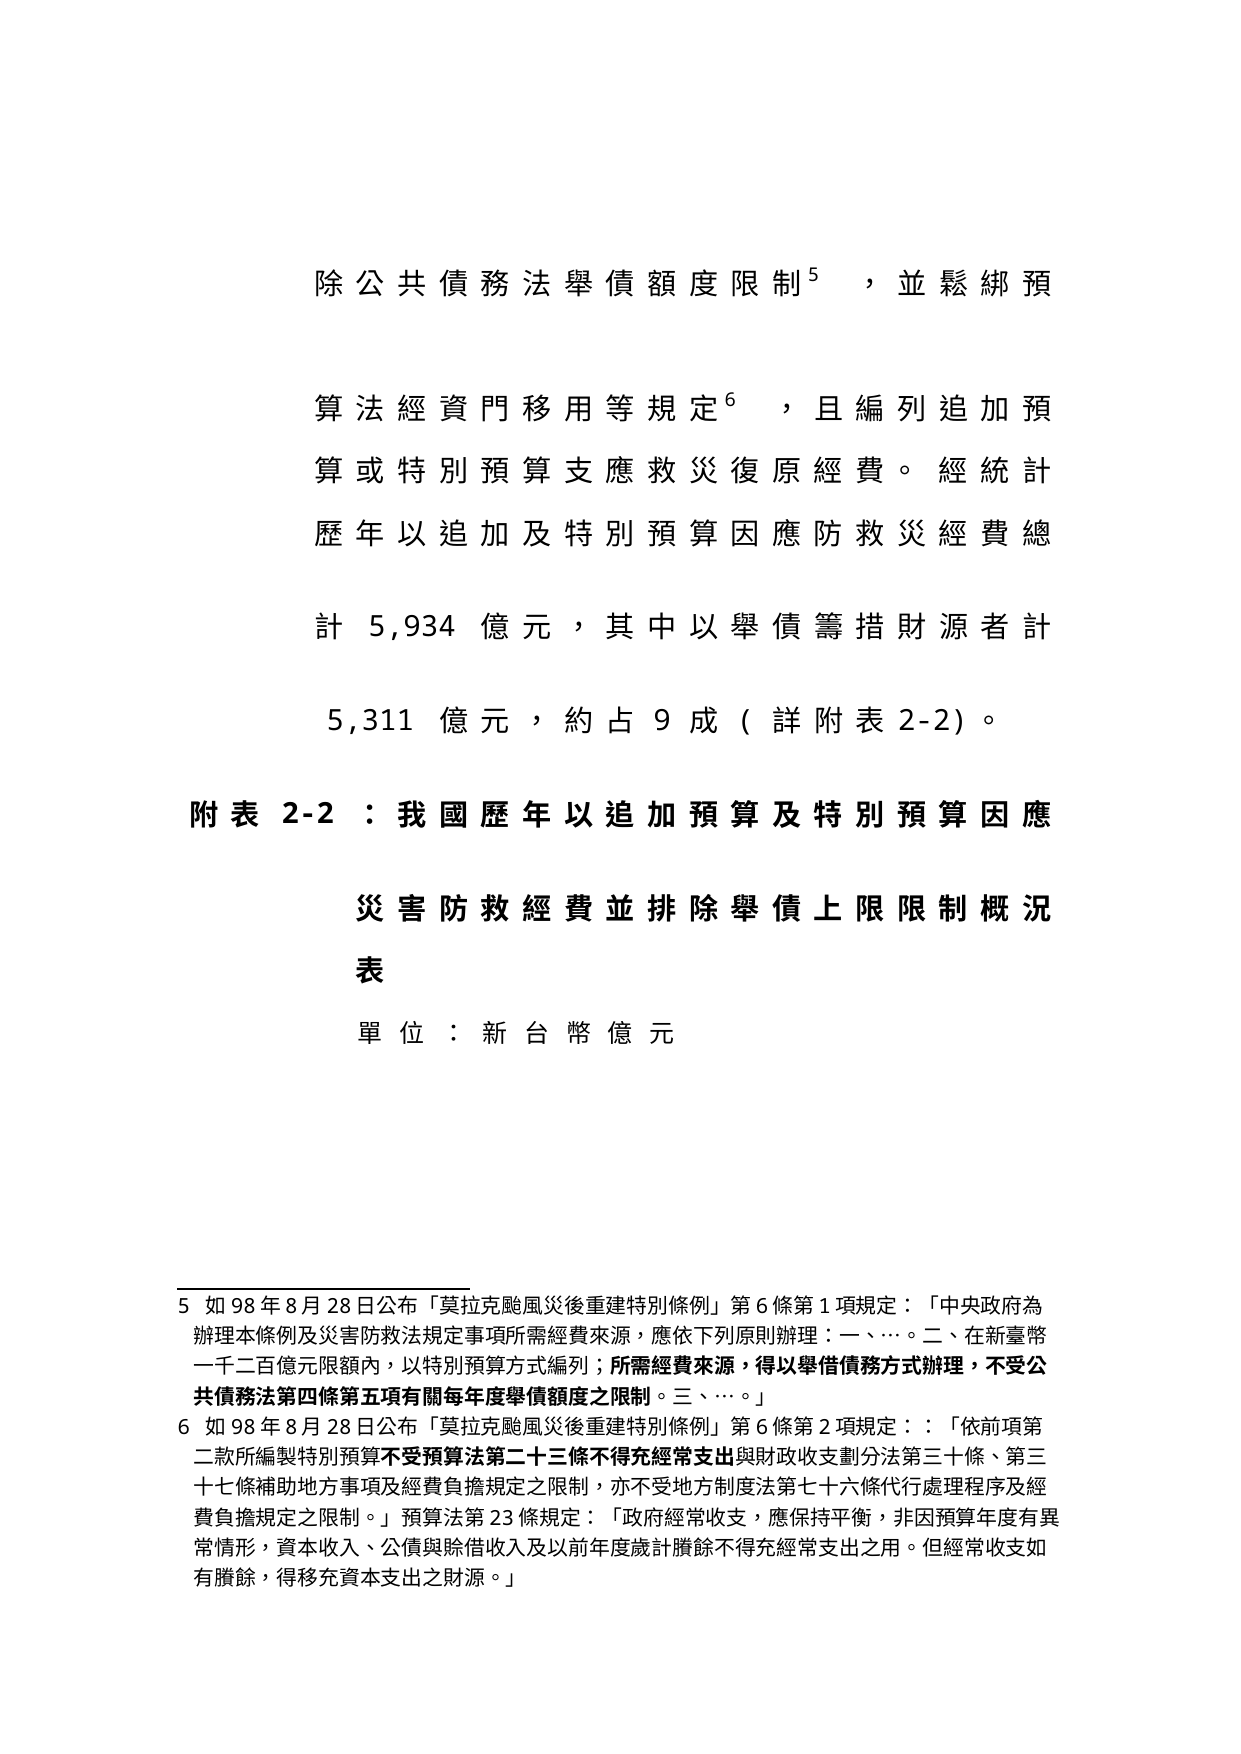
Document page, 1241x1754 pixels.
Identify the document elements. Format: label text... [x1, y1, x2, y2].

text 如98年8月28日公布「莫拉克颱風災後重建特別條例」第6條第2項規定：：「依前項第二款所編製特別預算不受預算法第二十三條不得充經常支出與財政收支劃分法第三十條、第三十七條補助地方事項及經費負擔規定之限制，亦不受地方制度法第七十六條代行處理程序及經費負擔規定之限制。」預算法第23條規定：「政府經常收支，應保持平衡，非因預算年度有異常情形，資本收入、公債與賒借收入及以前年度歲計賸餘不得充經常支出之用。但經常收支如有賸餘，得移充資本支出之財源。」 [177, 1410, 1063, 1592]
text 如98年8月28日公布「莫拉克颱風災後重建特別條例」第6條第1項規定：「中央政府為辦理本條例及災害防救法規定事項所需經費來源，應依下列原則辦理：一、…。二、在新臺幣一千二百億元限額內，以特別預算方式編列；所需經費來源，得以舉借債務方式辦理，不受公共債務法第四條第五項有關每年度舉債額度之限制。三、…。」 [177, 1289, 1063, 1410]
text 儘管我國現行法令規定災害防救經費之財源籌措方式多元，惟就歷年發生重大災害事故以觀，除敏督利風災追加歲出預算57億元，全數以中鋼現金股利收入46億元、及移用以前年度歲計賸餘11億元為財源彌平外，餘均另制定特別條例或緊急命令排除公共債務法舉債額度限制，並鬆綁預算法經資門移用等規定，且編列追加預算或特別預算支應救災復原經費。經統計歷年以追加及特別預算因應防救災經費總計5,934億元，其中以舉債籌措財源者計5,311億元，約占9成(詳附表2-2)。 [271, 177, 1058, 740]
text 附表2-2：我國歷年以追加預算及特別預算因應災害防救經費並排除舉債上限限制概況表 單位：新台幣億元 [183, 740, 1058, 1052]
